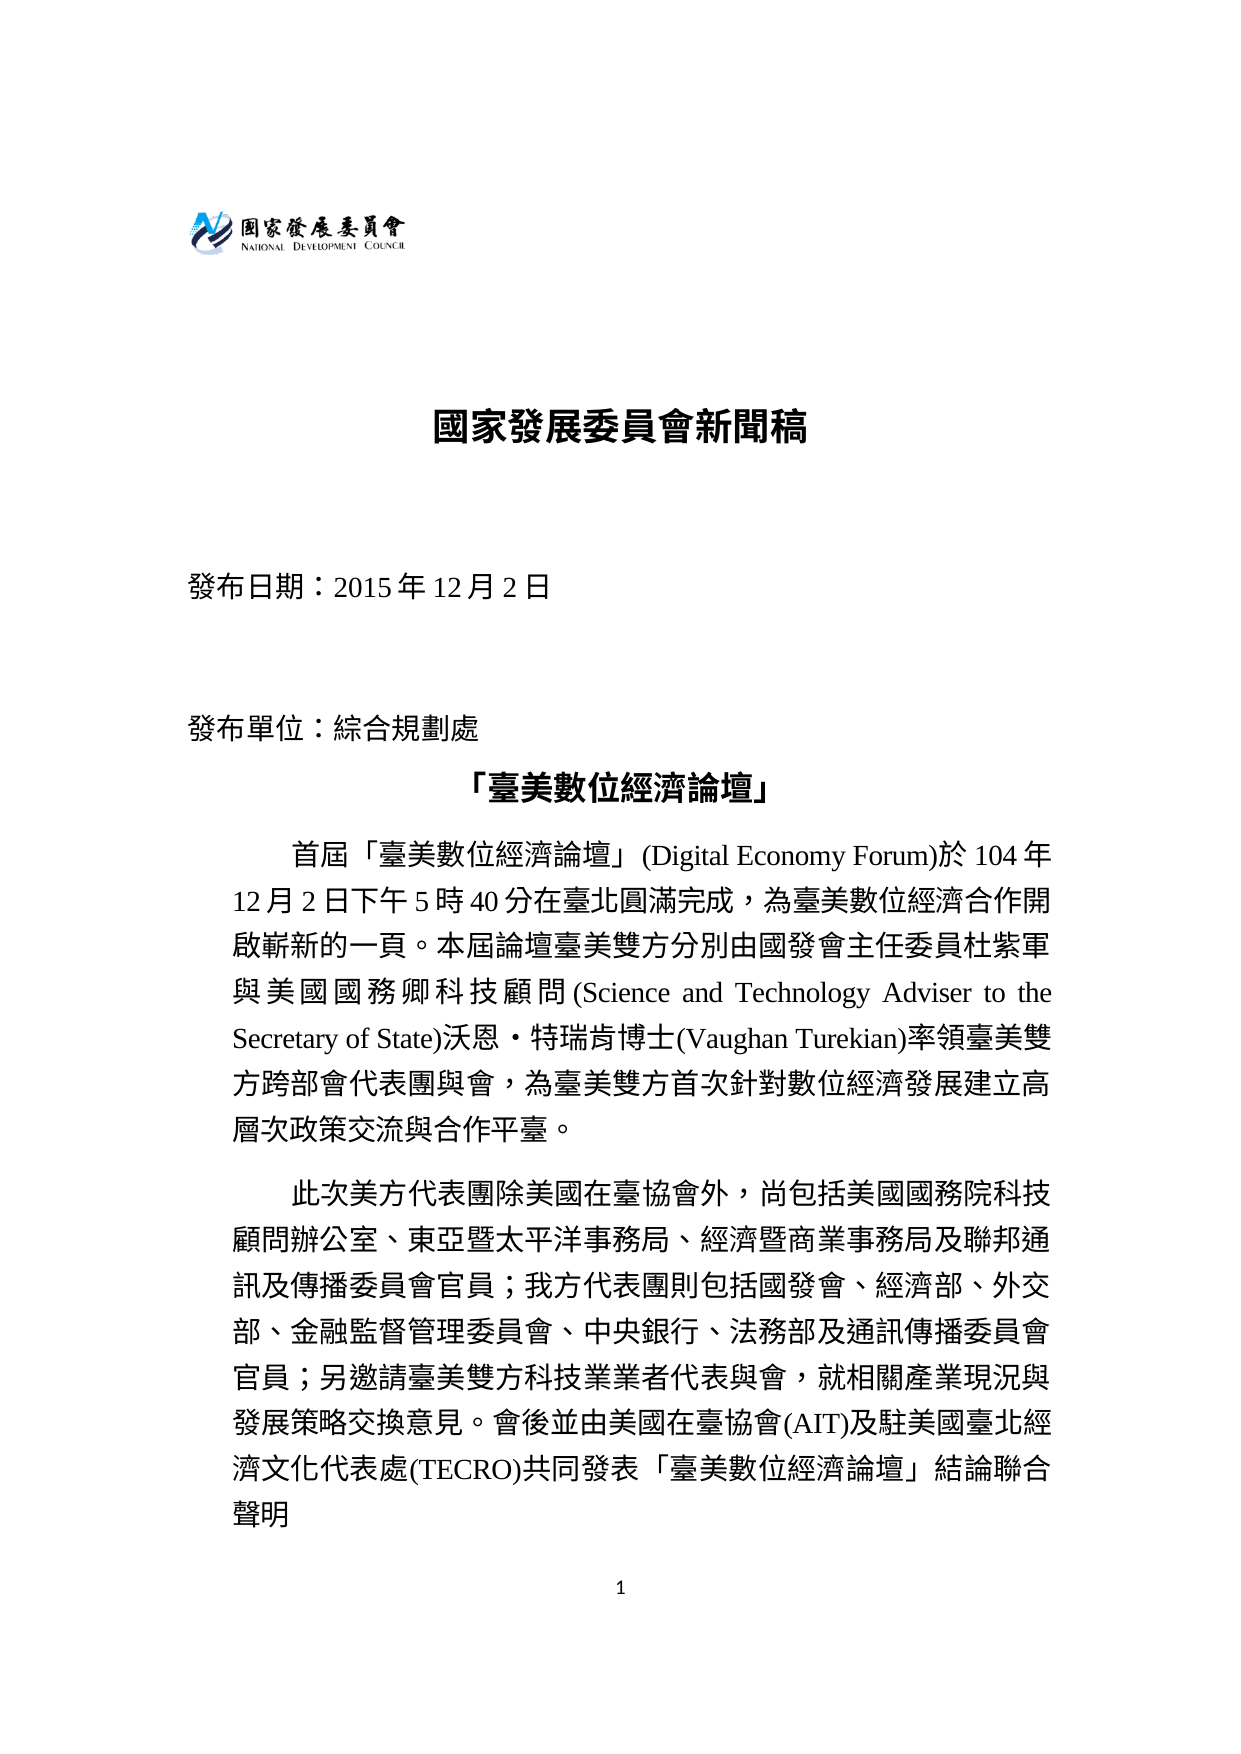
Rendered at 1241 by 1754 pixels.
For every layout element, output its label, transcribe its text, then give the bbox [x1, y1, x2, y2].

text 發布單位：綜合規劃處 [187, 597, 1044, 739]
text 此次美方代表團除美國在臺協會外，尚包括美國國務院科技顧問辦公室、東亞暨太平洋事務局、經濟暨商業事務局及聯邦通訊及傳播委員會官員；我方代表團則包括國發會、經濟部、外交部、金融監督管理委員會、中央銀行、法務部及通訊傳播委員會官員；另邀請臺美雙方科技業業者代表與會，就相關產業現況與發展策略交換意見。會後並由美國在臺協會(AIT)及駐美國臺北經濟文化代表處(TECRO)共同發表「臺美數位經濟論壇」結論聯合聲明 [232, 1168, 1053, 1535]
text 首屆「臺美數位經濟論壇」(Digital Economy Forum)於104年12月2日下午5時40分在臺北圓滿完成，為臺美數位經濟合作開啟嶄新的一頁。本屆論壇臺美雙方分別由國發會主任委員杜紫軍與美國國務卿科技顧問(Science and Technology Adviser to the Secretary of State)沃恩‧特瑞肯博士(Vaughan Turekian)率領臺美雙方跨部會代表團與會，為臺美雙方首次針對數位經濟發展建立高層次政策交流與合作平臺。 [232, 828, 1053, 1149]
text 「臺美數位經濟論壇」 [187, 758, 1053, 810]
text 發布日期：2015年12月2日 [187, 455, 1044, 597]
picture [187, 210, 408, 255]
text 國家發展委員會新聞稿 [187, 294, 1053, 436]
